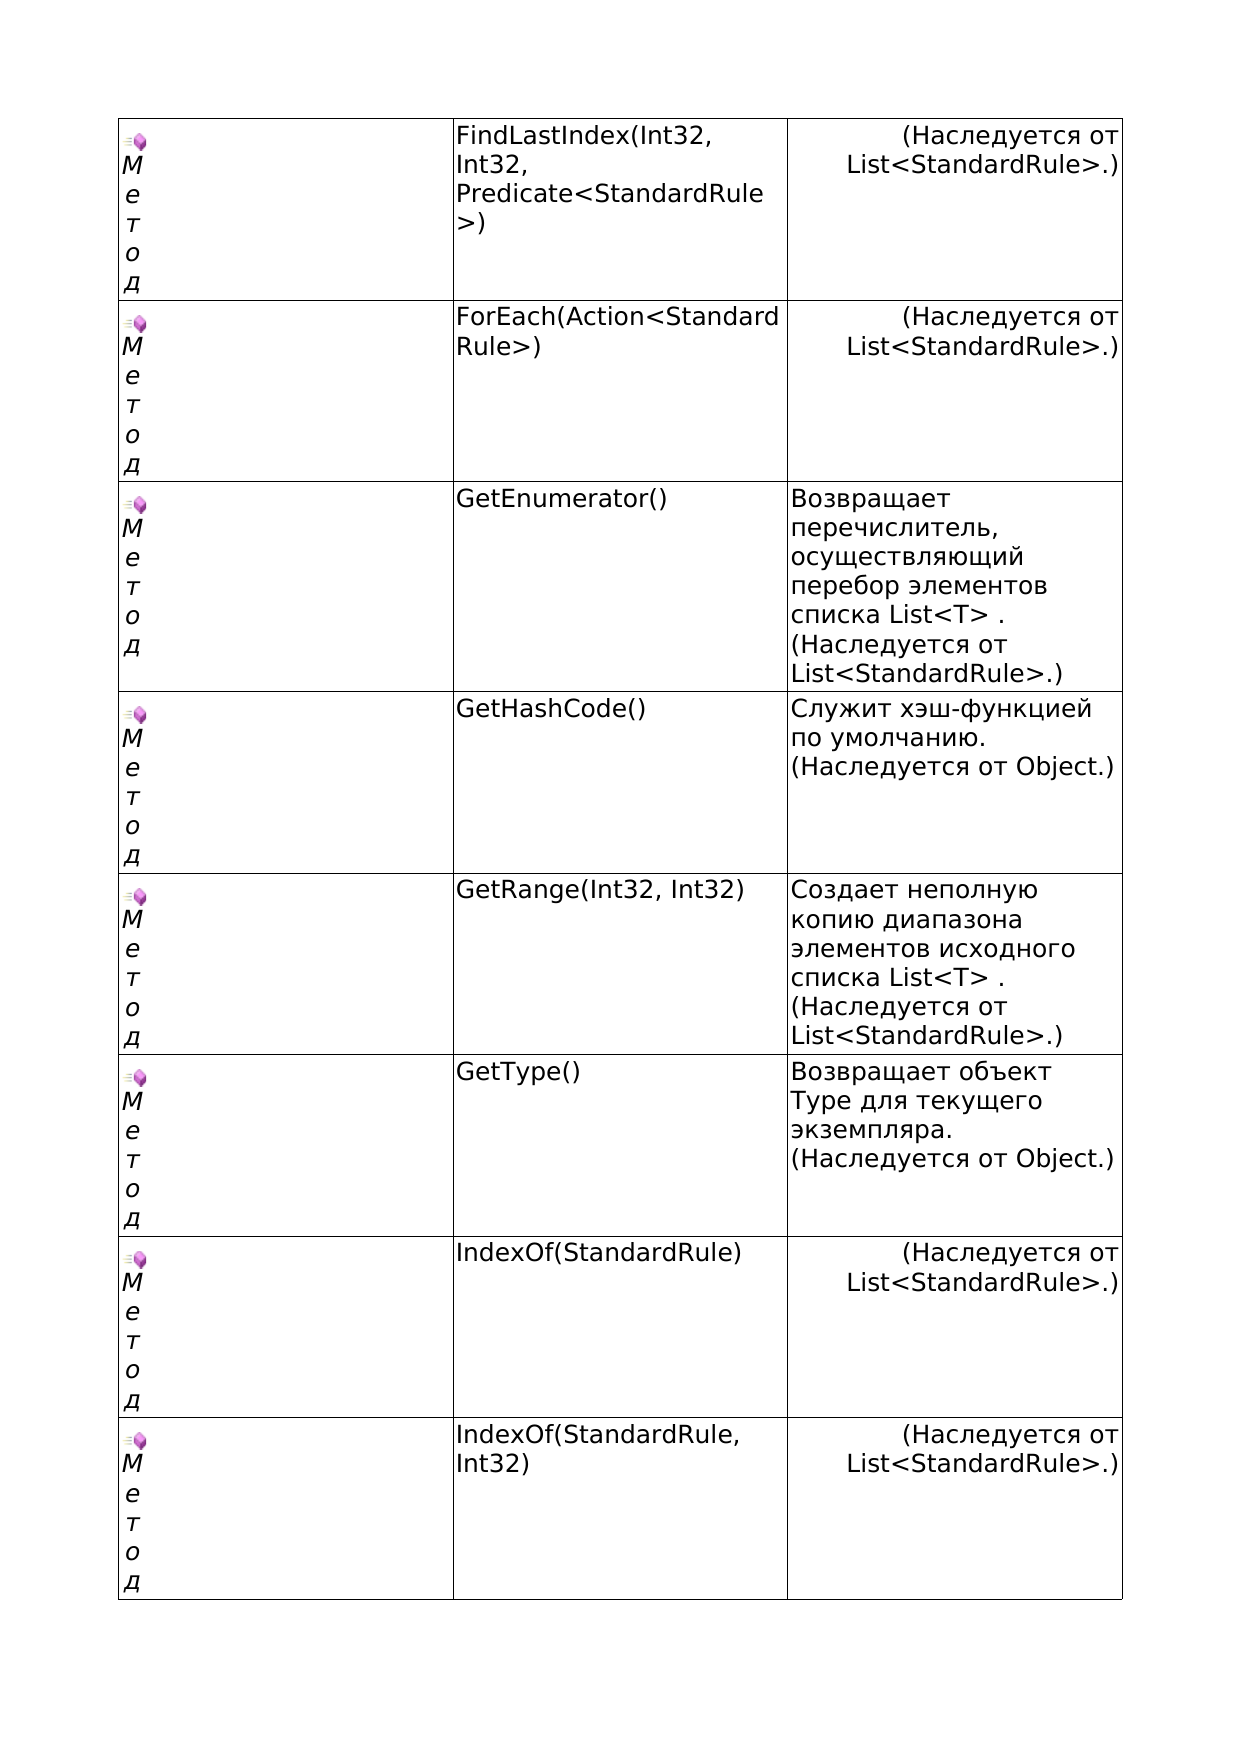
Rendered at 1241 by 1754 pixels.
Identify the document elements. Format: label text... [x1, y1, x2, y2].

table_cell Создает неполную копию диапазона элементов исходного списка List<T> . (Наследуется от List<StandardRule>.) [788, 874, 1122, 1054]
picture [121, 1069, 147, 1087]
picture [121, 1432, 147, 1450]
picture [121, 496, 147, 514]
table_cell (Наследуется от List<StandardRule>.) [788, 1418, 1122, 1598]
table_cell GetHashCode() [454, 692, 787, 873]
table_cell [119, 1055, 453, 1236]
table_cell [119, 482, 453, 691]
picture [121, 888, 147, 906]
table_cell [119, 1237, 453, 1417]
table_cell [119, 119, 453, 299]
table_cell (Наследуется от List<StandardRule>.) [788, 301, 1122, 481]
picture [121, 133, 147, 151]
table_cell [119, 1418, 453, 1598]
table_cell GetEnumerator() [454, 482, 787, 691]
table_cell GetRange(Int32, Int32) [454, 874, 787, 1054]
table_cell [119, 692, 453, 873]
table_cell ForEach(Action<StandardRule>) [454, 301, 787, 481]
table_cell FindLastIndex(Int32, Int32, Predicate<StandardRule>) [454, 119, 787, 299]
table_cell IndexOf(StandardRule, Int32) [454, 1418, 787, 1598]
table_cell Возвращает перечислитель, осуществляющий перебор элементов списка List<T> . (Наследуется от List<StandardRule>.) [788, 482, 1122, 691]
picture [121, 1251, 147, 1269]
table_cell [119, 874, 453, 1054]
table_cell IndexOf(StandardRule) [454, 1237, 787, 1417]
table_cell (Наследуется от List<StandardRule>.) [788, 119, 1122, 299]
table_cell [119, 301, 453, 481]
table_cell (Наследуется от List<StandardRule>.) [788, 1237, 1122, 1417]
picture [121, 315, 147, 333]
table_cell Служит хэш-функцией по умолчанию. (Наследуется от Object.) [788, 692, 1122, 873]
table_cell Возвращает объект Type для текущего экземпляра. (Наследуется от Object.) [788, 1055, 1122, 1236]
picture [121, 706, 147, 724]
table_cell GetType() [454, 1055, 787, 1236]
